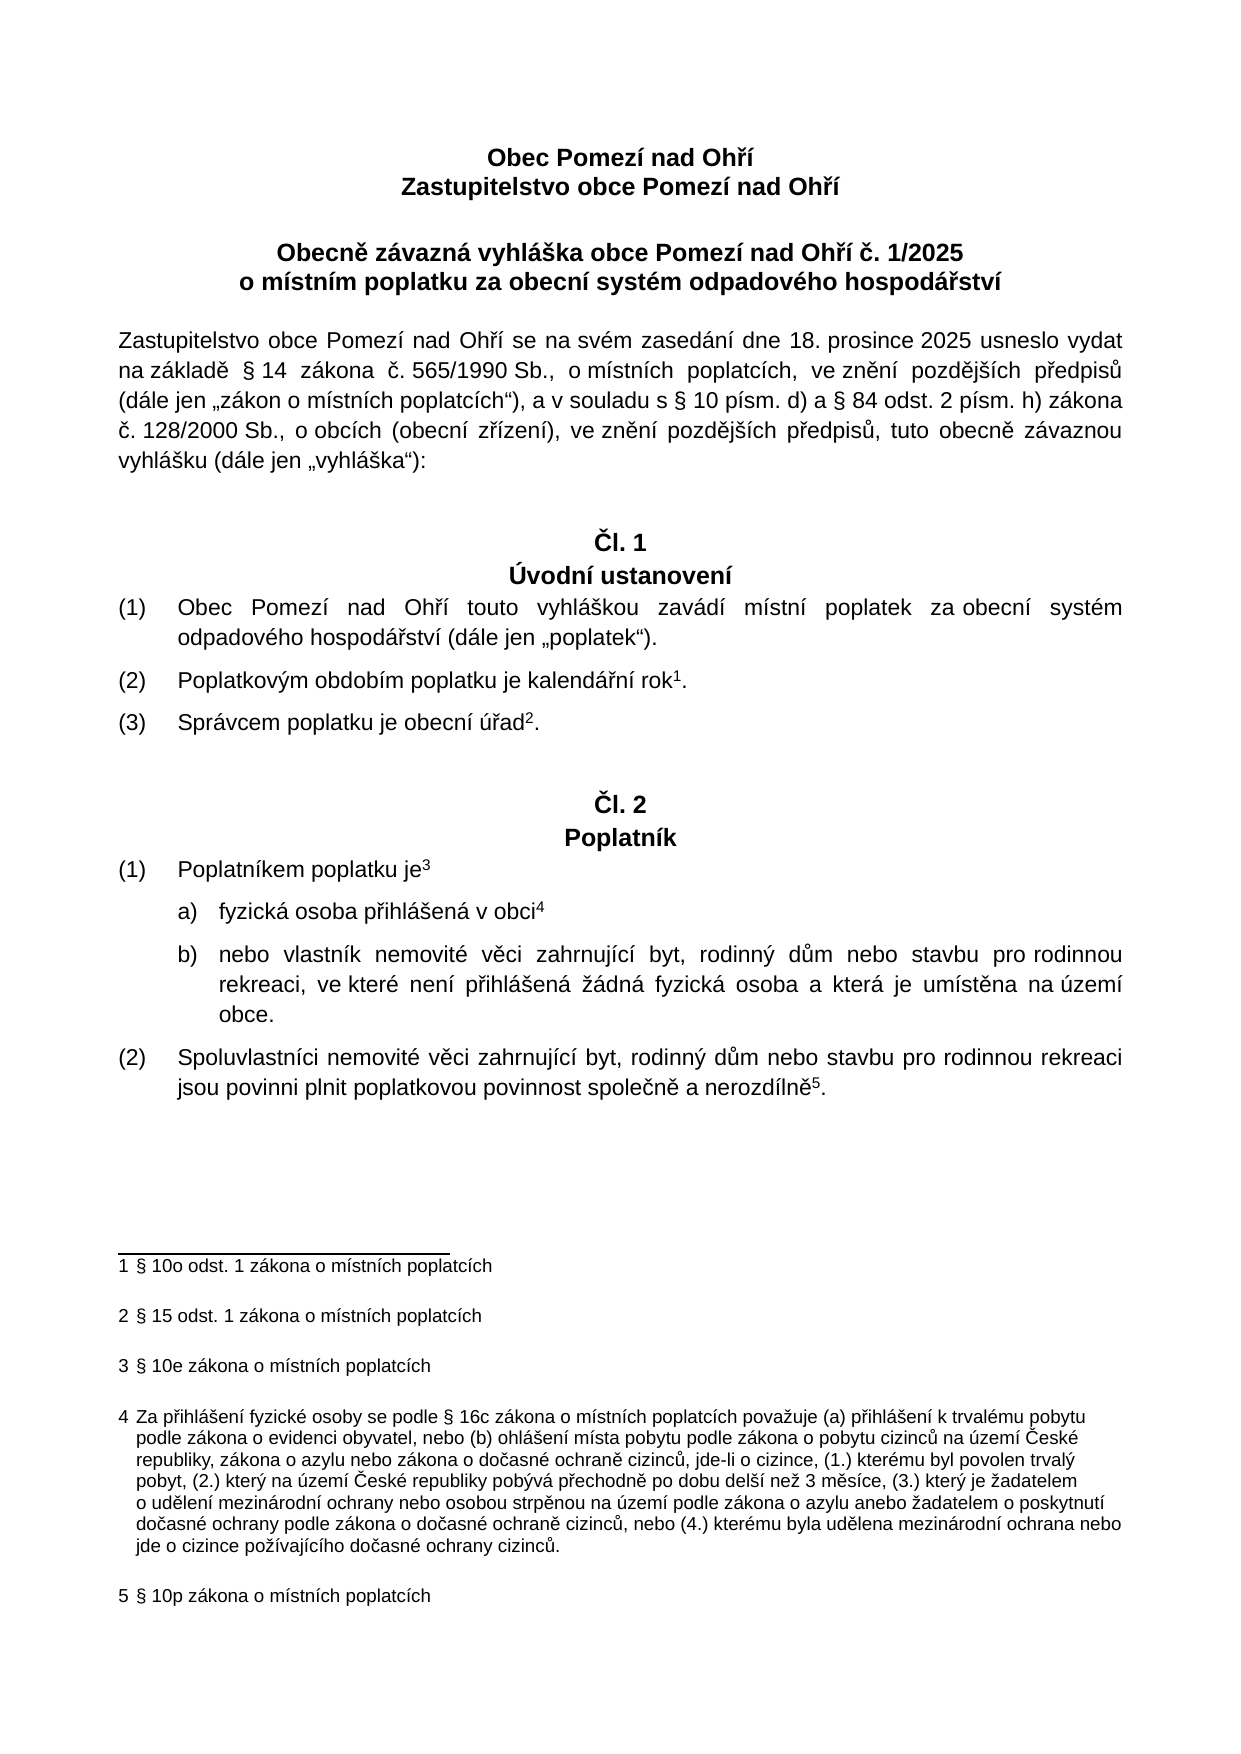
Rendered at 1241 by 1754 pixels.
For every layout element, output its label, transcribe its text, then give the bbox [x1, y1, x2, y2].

list Poplatkovým obdobím poplatku je kalendářní rok. [118, 667, 1122, 693]
list § 10o odst. 1 zákona o místních poplatcích [118, 1254, 1122, 1276]
subtitle Obecně závazná vyhláška obce Pomezí nad Ohří č. 1/2025 o místním poplatku za obecní systém odpadového hospodářství [118, 238, 1122, 295]
list Spoluvlastníci nemovité věci zahrnující byt, rodinný dům nebo stavbu pro rodinnou rekreaci jsou povinni plnit poplatkovou povinnost společně a nerozdílně. [118, 1044, 1122, 1101]
list nebo vlastník nemovité věci zahrnující byt, rodinný dům nebo stavbu pro rodinnou rekreaci, ve které není přihlášená žádná fyzická osoba a která je umístěna na území obce. [177, 941, 1122, 1028]
subtitle Čl. 1 Úvodní ustanovení [118, 528, 1122, 589]
list Správcem poplatku je obecní úřad. [118, 709, 1122, 736]
list § 15 odst. 1 zákona o místních poplatcích [118, 1305, 1122, 1326]
list § 10p zákona o místních poplatcích [118, 1585, 1122, 1607]
list Poplatníkem poplatku je [118, 856, 1122, 882]
list fyzická osoba přihlášená v obci [177, 898, 1122, 925]
list Za přihlášení fyzické osoby se podle § 16c zákona o místních poplatcích považuje (a) přihlášení k trvalému pobytu podle zákona o evidenci obyvatel, nebo (b) ohlášení místa pobytu podle zákona o pobytu cizinců na území České republiky, zákona o azylu nebo zákona o dočasné ochraně cizinců, jde-li o cizince, (1.) kterému byl povolen trvalý pobyt, (2.) který na území České republiky pobývá přechodně po dobu delší než 3 měsíce, (3.) který je žadatelem o udělení mezinárodní ochrany nebo osobou strpěnou na území podle zákona o azylu anebo žadatelem o poskytnutí dočasné ochrany podle zákona o dočasné ochraně cizinců, nebo (4.) kterému byla udělena mezinárodní ochrana nebo jde o cizince požívajícího dočasné ochrany cizinců. [118, 1405, 1122, 1556]
list Obec Pomezí nad Ohří touto vyhláškou zavádí místní poplatek za obecní systém odpadového hospodářství (dále jen „poplatek“). [118, 594, 1122, 650]
text Obec Pomezí nad Ohří Zastupitelstvo obce Pomezí nad Ohří [118, 143, 1122, 201]
subtitle Čl. 2 Poplatník [118, 789, 1122, 851]
text Zastupitelstvo obce Pomezí nad Ohří se na svém zasedání dne 18. prosince 2025 usneslo vydat na základě § 14 zákona č. 565/1990 Sb., o místních poplatcích, ve znění pozdějších předpisů (dále jen „zákon o místních poplatcích“), a v souladu s § 10 písm. d) a § 84 odst. 2 písm. h) zákona č. 128/2000 Sb., o obcích (obecní zřízení), ve znění pozdějších předpisů, tuto obecně závaznou vyhlášku (dále jen „vyhláška“): [118, 327, 1122, 474]
list § 10e zákona o místních poplatcích [118, 1355, 1122, 1377]
